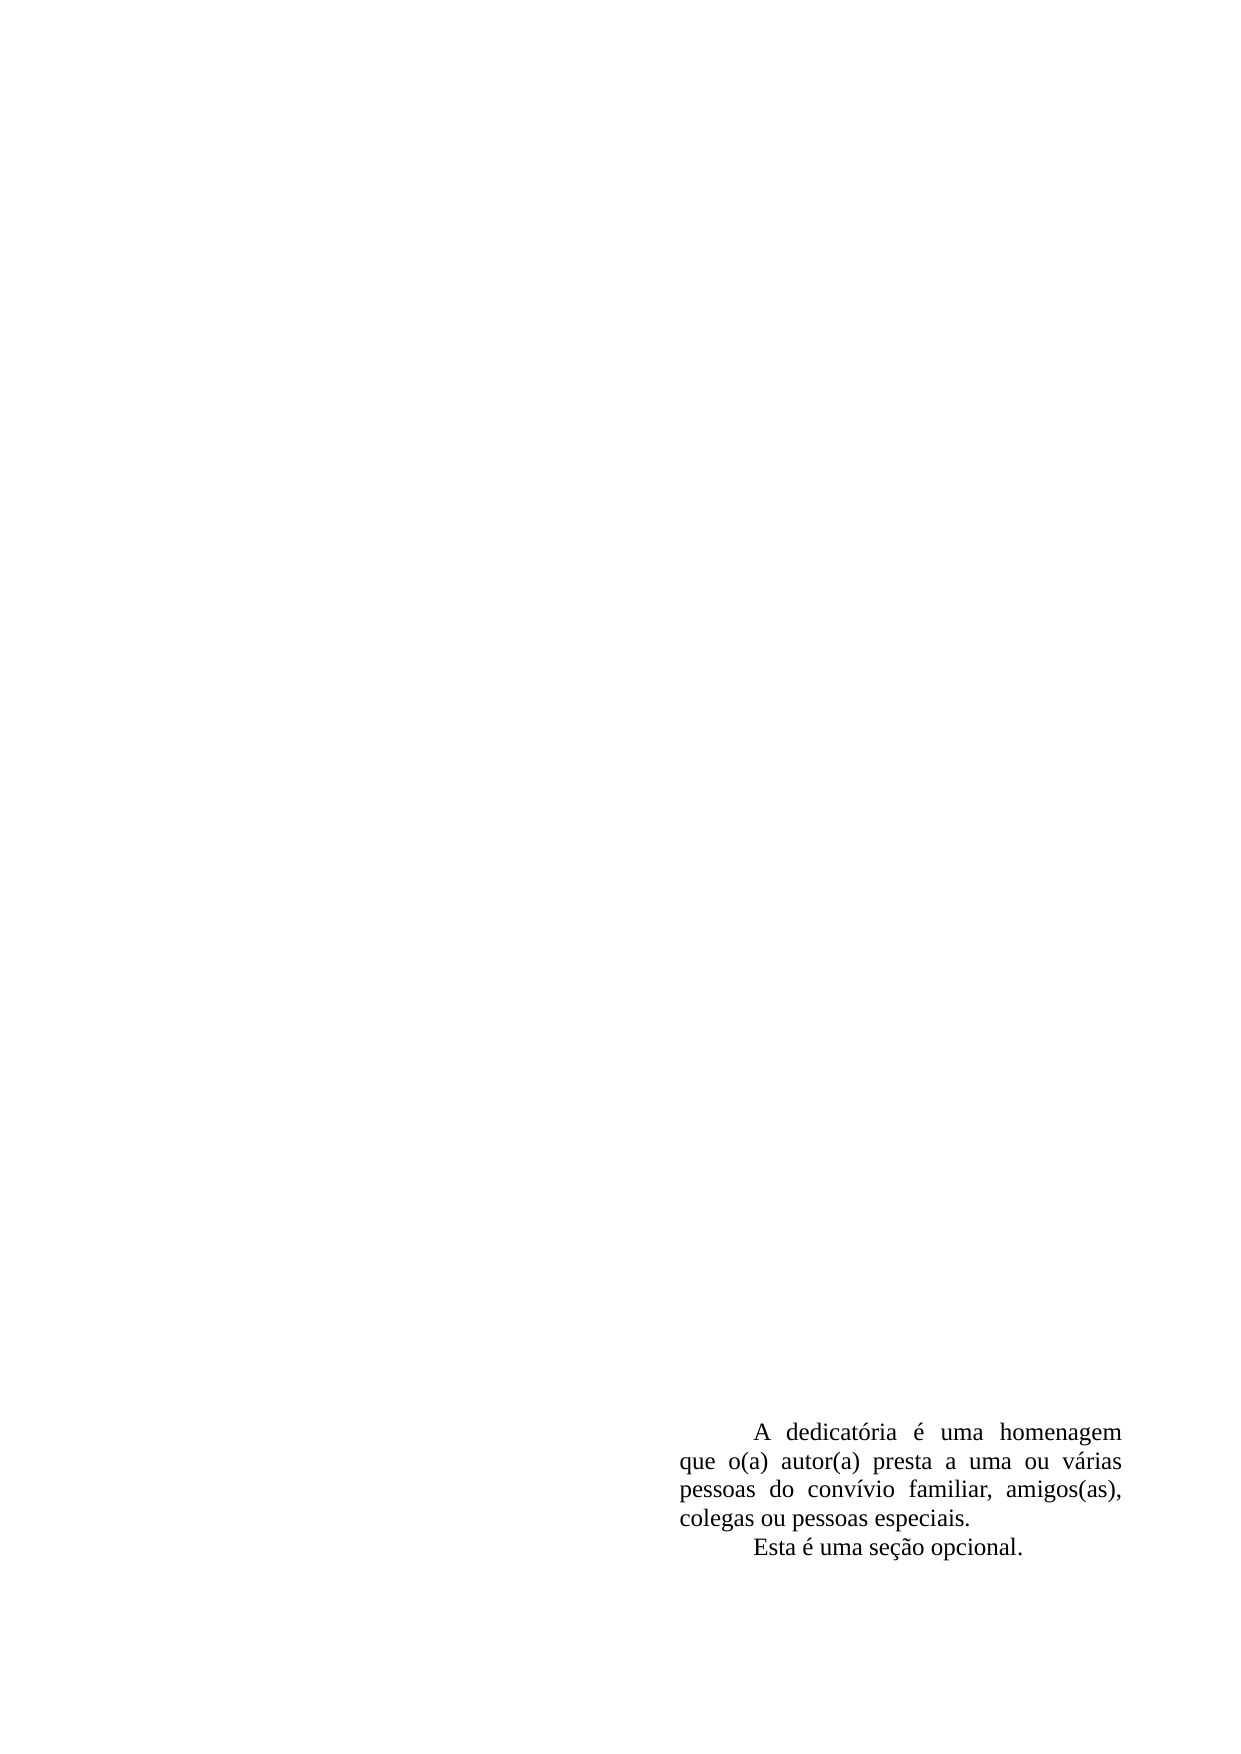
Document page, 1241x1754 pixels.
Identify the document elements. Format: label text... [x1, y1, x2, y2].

text Esta é uma seção opcional. [679, 1532, 1122, 1561]
text A dedicatória é uma homenagem que o(a) autor(a) presta a uma ou várias pessoas do convívio familiar, amigos(as), colegas ou pessoas especiais. [679, 1417, 1122, 1532]
